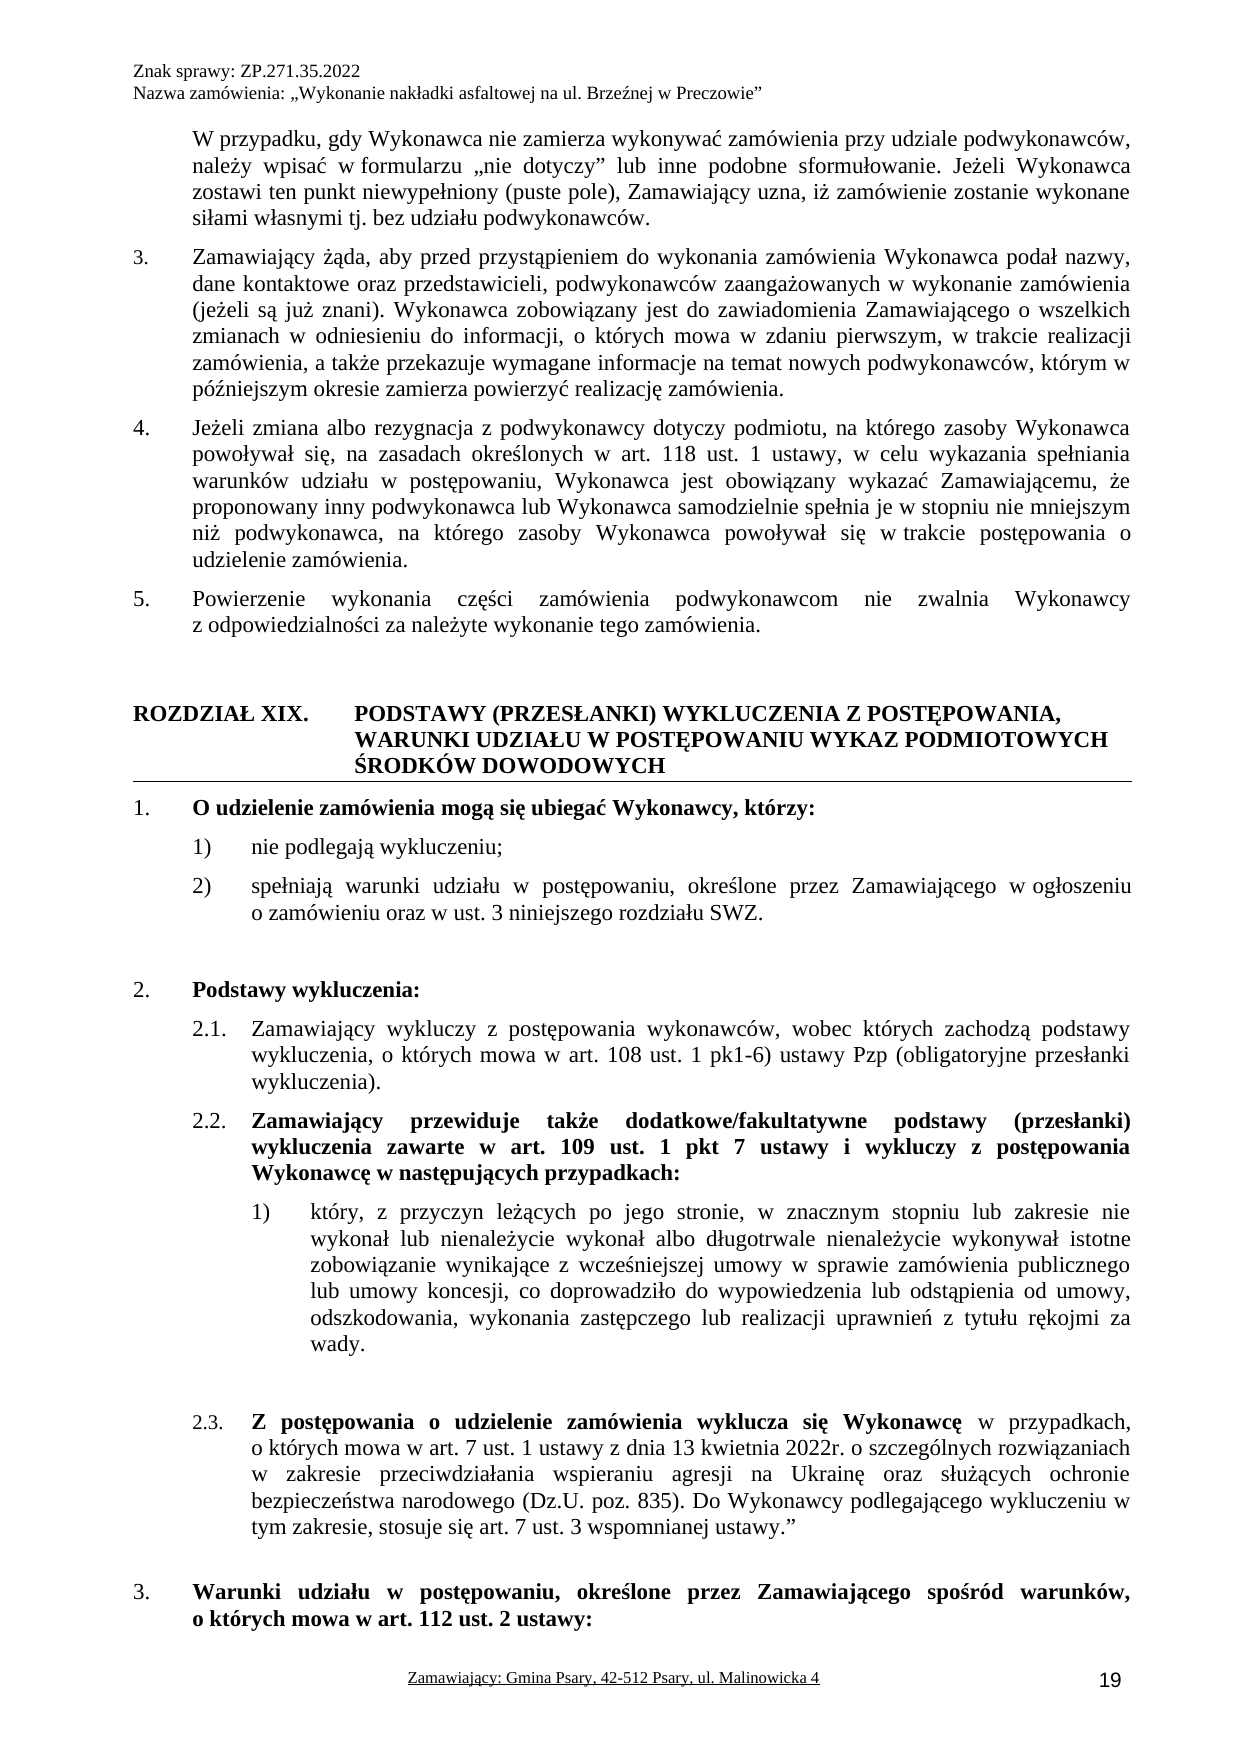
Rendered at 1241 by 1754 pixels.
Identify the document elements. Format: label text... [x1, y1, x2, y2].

list który, z przyczyn leżących po jego stronie, w znacznym stopniu lub zakresie nie wykonał lub nienależycie wykonał albo długotrwale nienależycie wykonywał istotne zobowiązanie wynikające z wcześniejszej umowy w sprawie zamówienia publicznego lub umowy koncesji, co doprowadziło do wypowiedzenia lub odstąpienia od umowy, odszkodowania, wykonania zastępczego lub realizacji uprawnień z tytułu rękojmi za wady. [251, 1198, 1132, 1356]
list Zamawiający żąda, aby przed przystąpieniem do wykonania zamówienia Wykonawca podał nazwy, dane kontaktowe oraz przedstawicieli, podwykonawców zaangażowanych w wykonanie zamówienia (jeżeli są już znani). Wykonawca zobowiązany jest do zawiadomienia Zamawiającego o wszelkich zmianach w odniesieniu do informacji, o których mowa w zdaniu pierwszym, w trakcie realizacji zamówienia, a także przekazuje wymagane informacje na temat nowych podwykonawców, którym w późniejszym okresie zamierza powierzyć realizację zamówienia. [133, 243, 1132, 401]
text ROZDZIAŁ XIX. PODSTAWY (PRZESŁANKI) WYKLUCZENIA Z POSTĘPOWANIA, WARUNKI UDZIAŁU W POSTĘPOWANIU WYKAZ PODMIOTOWYCH ŚRODKÓW DOWODOWYCH [133, 700, 1132, 781]
list spełniają warunki udziału w postępowaniu, określone przez Zamawiającego w ogłoszeniu o zamówieniu oraz w ust. 3 niniejszego rozdziału SWZ. [192, 872, 1132, 925]
list W przypadku, gdy Wykonawca nie zamierza wykonywać zamówienia przy udziale podwykonawców, należy wpisać w formularzu „nie dotyczy” lub inne podobne sformułowanie. Jeżeli Wykonawca zostawi ten punkt niewypełniony (puste pole), Zamawiający uzna, iż zamówienie zostanie wykonane siłami własnymi tj. bez udziału podwykonawców. [133, 125, 1132, 231]
list Powierzenie wykonania części zamówienia podwykonawcom nie zwalnia Wykonawcy z odpowiedzialności za należyte wykonanie tego zamówienia. [133, 584, 1132, 637]
list Podstawy wykluczenia: [133, 976, 1132, 1003]
list O udzielenie zamówienia mogą się ubiegać Wykonawcy, którzy: [133, 794, 1132, 821]
list Jeżeli zmiana albo rezygnacja z podwykonawcy dotyczy podmiotu, na którego zasoby Wykonawca powoływał się, na zasadach określonych w art. 118 ust. 1 ustawy, w celu wykazania spełniania warunków udziału w postępowaniu, Wykonawca jest obowiązany wykazać Zamawiającemu, że proponowany inny podwykonawca lub Wykonawca samodzielnie spełnia je w stopniu nie mniejszym niż podwykonawca, na którego zasoby Wykonawca powoływał się w trakcie postępowania o udzielenie zamówienia. [133, 414, 1132, 572]
list nie podlegają wykluczeniu; [192, 833, 1132, 860]
list Zamawiający przewiduje także dodatkowe/fakultatywne podstawy (przesłanki) wykluczenia zawarte w art. 109 ust. 1 pkt 7 ustawy i wykluczy z postępowania Wykonawcę w następujących przypadkach: [192, 1107, 1132, 1186]
list Z postępowania o udzielenie zamówienia wyklucza się Wykonawcę w przypadkach, o których mowa w art. 7 ust. 1 ustawy z dnia 13 kwietnia 2022r. o szczególnych rozwiązaniach w zakresie przeciwdziałania wspieraniu agresji na Ukrainę oraz służących ochronie bezpieczeństwa narodowego (Dz.U. poz. 835). Do Wykonawcy podlegającego wykluczeniu w tym zakresie, stosuje się art. 7 ust. 3 wspomnianej ustawy.” [192, 1408, 1132, 1539]
list Warunki udziału w postępowaniu, określone przez Zamawiającego spośród warunków, o których mowa w art. 112 ust. 2 ustawy: [133, 1578, 1132, 1631]
list Zamawiający wykluczy z postępowania wykonawców, wobec których zachodzą podstawy wykluczenia, o których mowa w art. 108 ust. 1 pk1-6) ustawy Pzp (obligatoryjne przesłanki wykluczenia). [192, 1015, 1132, 1094]
